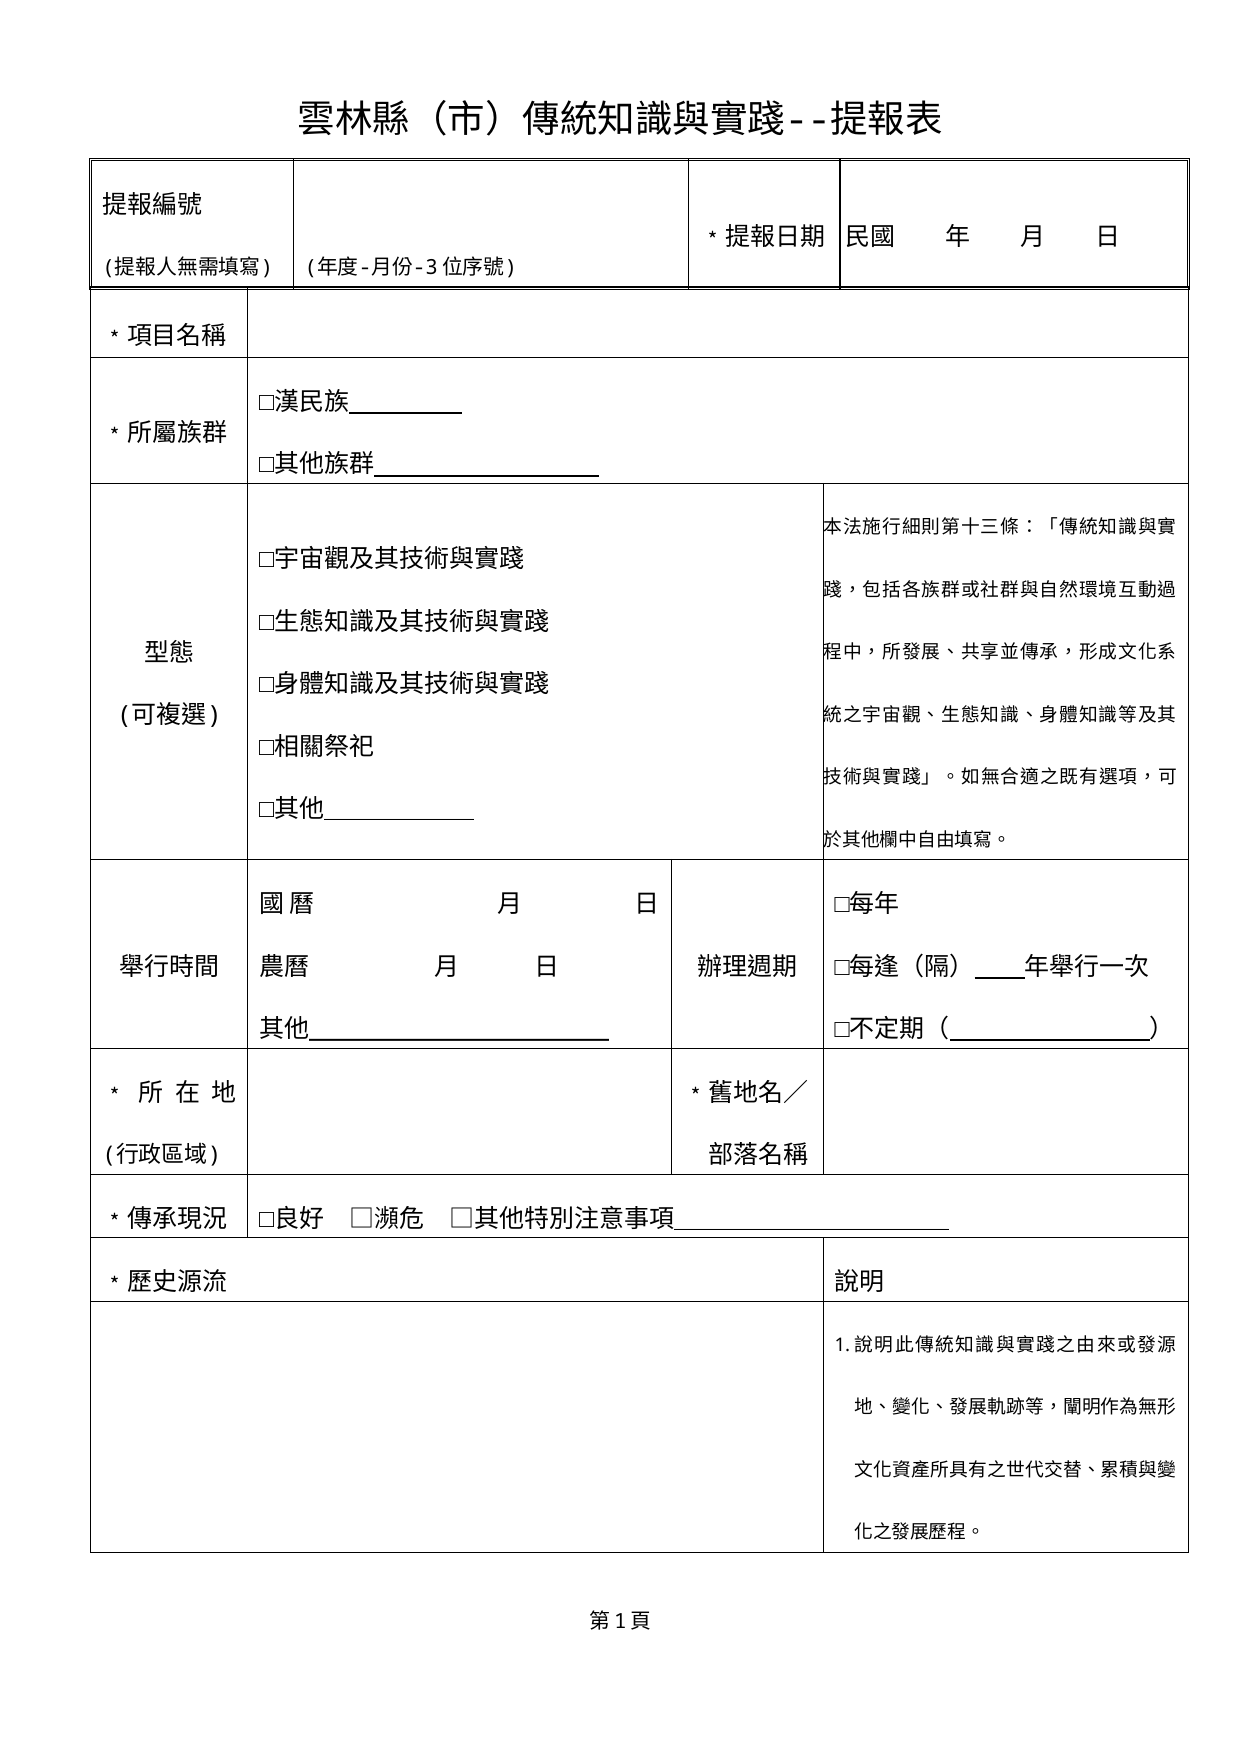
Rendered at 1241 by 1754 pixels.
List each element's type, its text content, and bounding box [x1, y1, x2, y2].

table_cell ﹡所屬族群 [91, 358, 247, 483]
table_cell [248, 290, 1188, 357]
table_cell [91, 1302, 823, 1552]
table_cell 舉行時間 [91, 860, 247, 1047]
table_cell 本法施行細則第十三條：「傳統知識與實踐，包括各族群或社群與自然環境互動過程中，所發展、共享並傳承，形成文化系統之宇宙觀、生態知識、身體知識等及其技術與實踐」。如無合適之既有選項，可於其他欄中自由填寫。 [824, 484, 1188, 859]
table_cell 辦理週期 [672, 860, 823, 1047]
table_cell □宇宙觀及其技術與實踐 □生態知識及其技術與實踐 □身體知識及其技術與實踐 □相關祭祀 □其他＿＿＿＿＿＿ [248, 484, 823, 859]
table_header 民國 年 月 日 [841, 161, 1187, 286]
table_header (年度-月份-3位序號) [294, 161, 688, 286]
table_cell 國曆 月 日 農曆 月 日 其他____________________ [248, 860, 671, 1047]
table_cell 說明 [824, 1238, 1188, 1301]
table_cell ﹡舊地名／部落名稱 [672, 1049, 823, 1173]
table_cell [824, 1049, 1188, 1173]
table_cell [248, 1049, 671, 1173]
table_cell ﹡歷史源流 [91, 1238, 823, 1301]
table_cell 型態 (可複選) [91, 484, 247, 859]
table_cell 說明此傳統知識與實踐之由來或發源地、變化、發展軌跡等，闡明作為無形文化資產所具有之世代交替、累積與變化之發展歷程。 傳統知識與實踐的名稱，可能有很多不同說法，有的是社群慣用的名稱，有的是官方使用的名稱；如有不同名稱，可逐一記錄。 可使用訪談資料或歷史文獻協助說明，唯須註明來源。 [824, 1302, 1188, 1552]
table_cell ﹡項目名稱 [91, 290, 247, 357]
table_cell ﹡所在地 (行政區域) [91, 1049, 247, 1173]
table_header 提報編號 (提報人無需填寫) [92, 161, 293, 286]
table_cell □每年 □每逢（隔） 年舉行一次 □不定期（ ） [824, 860, 1188, 1047]
table_cell ﹡傳承現況 [91, 1175, 247, 1237]
table_cell □漢民族 □其他族群 [248, 358, 1188, 483]
table_cell □良好 □瀕危 □其他特別注意事項＿＿＿＿＿＿＿＿＿＿＿ [248, 1175, 1188, 1237]
table_header ﹡提報日期 [689, 161, 839, 286]
